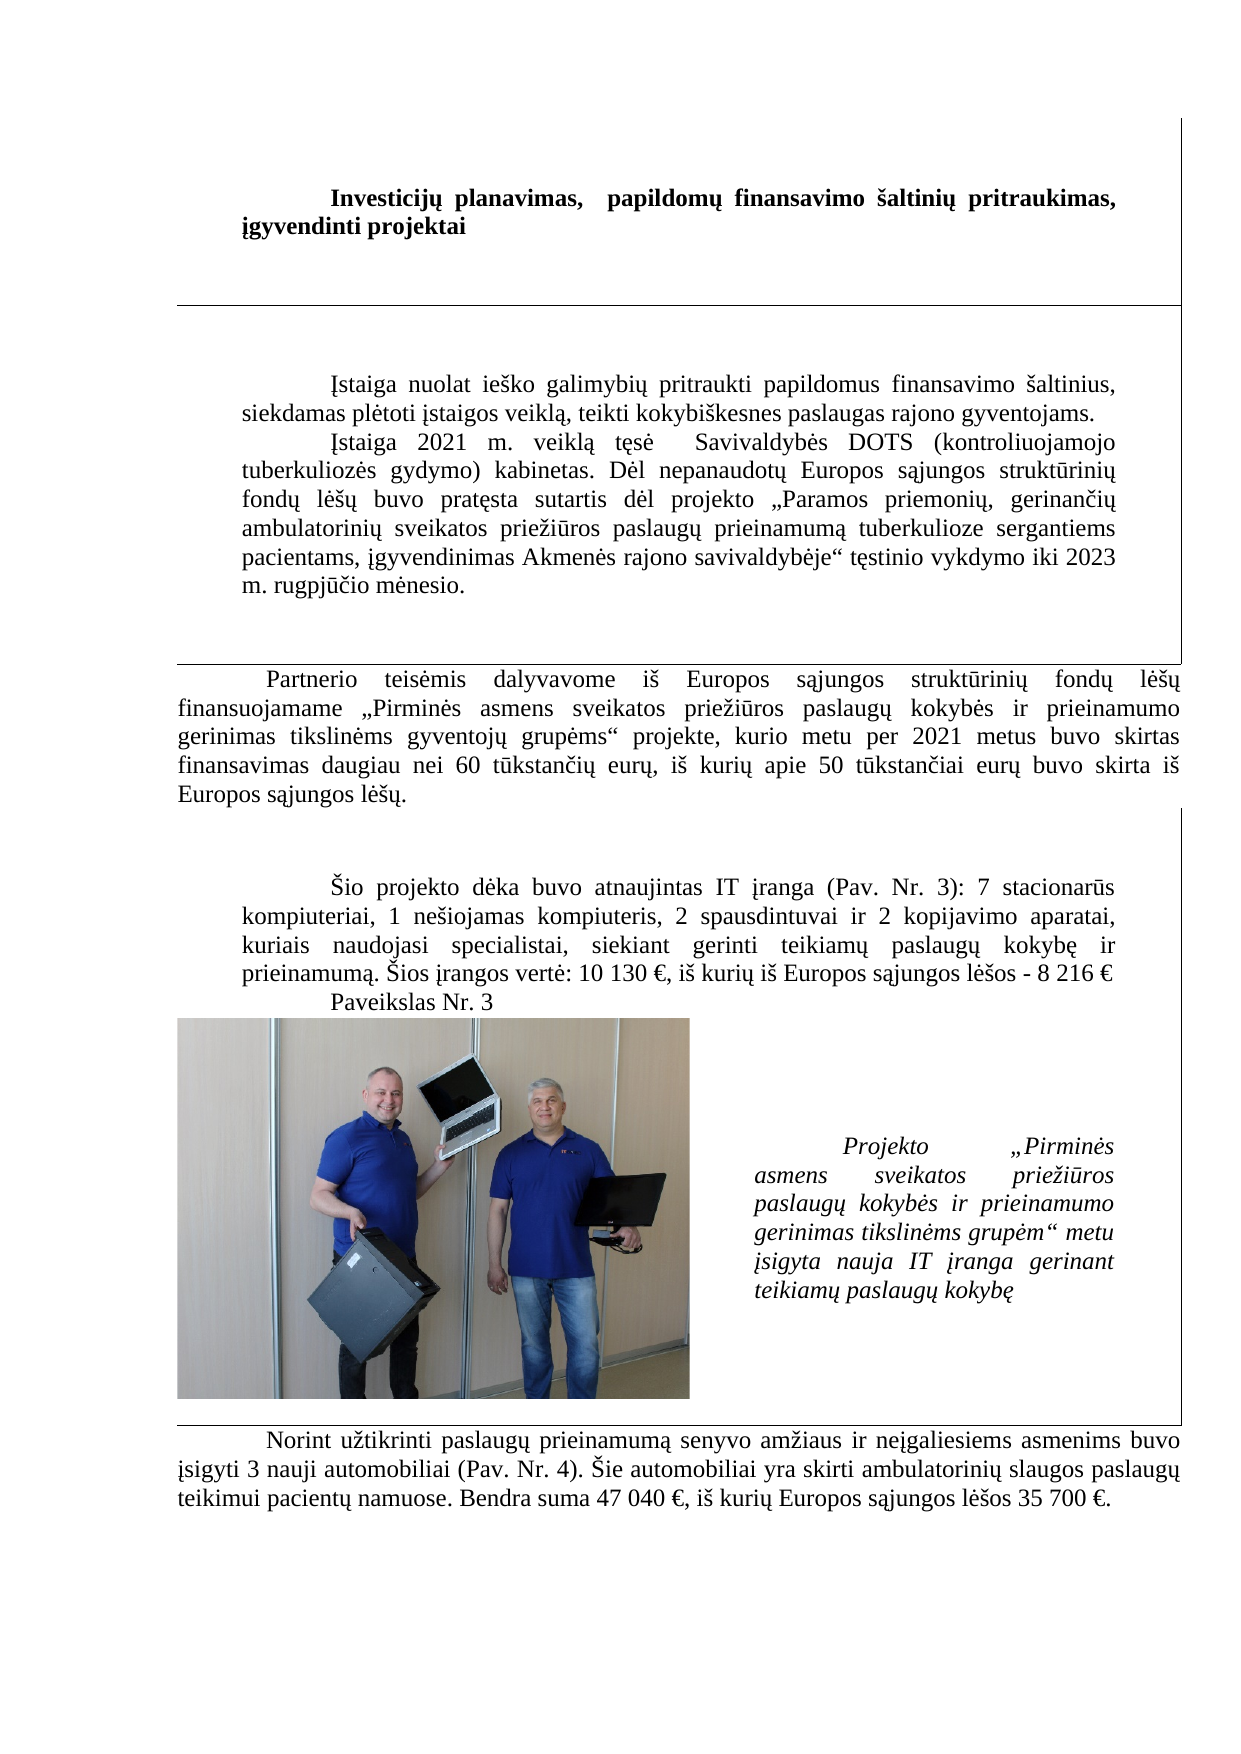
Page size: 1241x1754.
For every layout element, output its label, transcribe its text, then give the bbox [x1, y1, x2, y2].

text Įstaiga nuolat ieško galimybių pritraukti papildomus finansavimo šaltinius, siekdamas plėtoti įstaigos veiklą, teikti kokybiškesnes paslaugas rajono gyventojams. [177, 305, 1181, 427]
text Projekto „Pirminės asmens sveikatos priežiūros paslaugų kokybės ir prieinamumo gerinimas tikslinėms grupėm“ metu įsigyta nauja IT įranga gerinant teikiamų paslaugų kokybę [690, 1131, 1181, 1303]
text Norint užtikrinti paslaugų prieinamumą senyvo amžiaus ir neįgaliesiems asmenims buvo įsigyti 3 nauji automobiliai (Pav. Nr. 4). Šie automobiliai yra skirti ambulatorinių slaugos paslaugų teikimui pacientų namuose. Bendra suma 47 040 €, iš kurių Europos sąjungos lėšos 35 700 €. [177, 1426, 1181, 1512]
text Įstaiga 2021 m. veiklą tęsė Savivaldybės DOTS (kontroliuojamojo tuberkuliozės gydymo) kabinetas. Dėl nepanaudotų Europos sąjungos struktūrinių fondų lėšų buvo pratęsta sutartis dėl projekto „Paramos priemonių, gerinančių ambulatorinių sveikatos priežiūros paslaugų prieinamumą tuberkulioze sergantiems pacientams, įgyvendinimas Akmenės rajono savivaldybėje“ tęstinio vykdymo iki 2023 m. rugpjūčio mėnesio. [177, 427, 1181, 664]
text Partnerio teisėmis dalyvavome iš Europos sąjungos struktūrinių fondų lėšų finansuojamame „Pirminės asmens sveikatos priežiūros paslaugų kokybės ir prieinamumo gerinimas tikslinėms gyventojų grupėms“ projekte, kurio metu per 2021 metus buvo skirtas finansavimas daugiau nei 60 tūkstančių eurų, iš kurių apie 50 tūkstančiai eurų buvo skirta iš Europos sąjungos lėšų. [177, 664, 1181, 808]
text Paveikslas Nr. 3 [177, 987, 1181, 1016]
text Investicijų planavimas, papildomų finansavimo šaltinių pritraukimas, įgyvendinti projektai [177, 118, 1181, 305]
text Šio projekto dėka buvo atnaujintas IT įranga (Pav. Nr. 3): 7 stacionarūs kompiuteriai, 1 nešiojamas kompiuteris, 2 spausdintuvai ir 2 kopijavimo aparatai, kuriais naudojasi specialistai, siekiant gerinti teikiamų paslaugų kokybę ir prieinamumą. Šios įrangos vertė: 10 130 €, iš kurių iš Europos sąjungos lėšos - 8 216 € [177, 808, 1181, 987]
